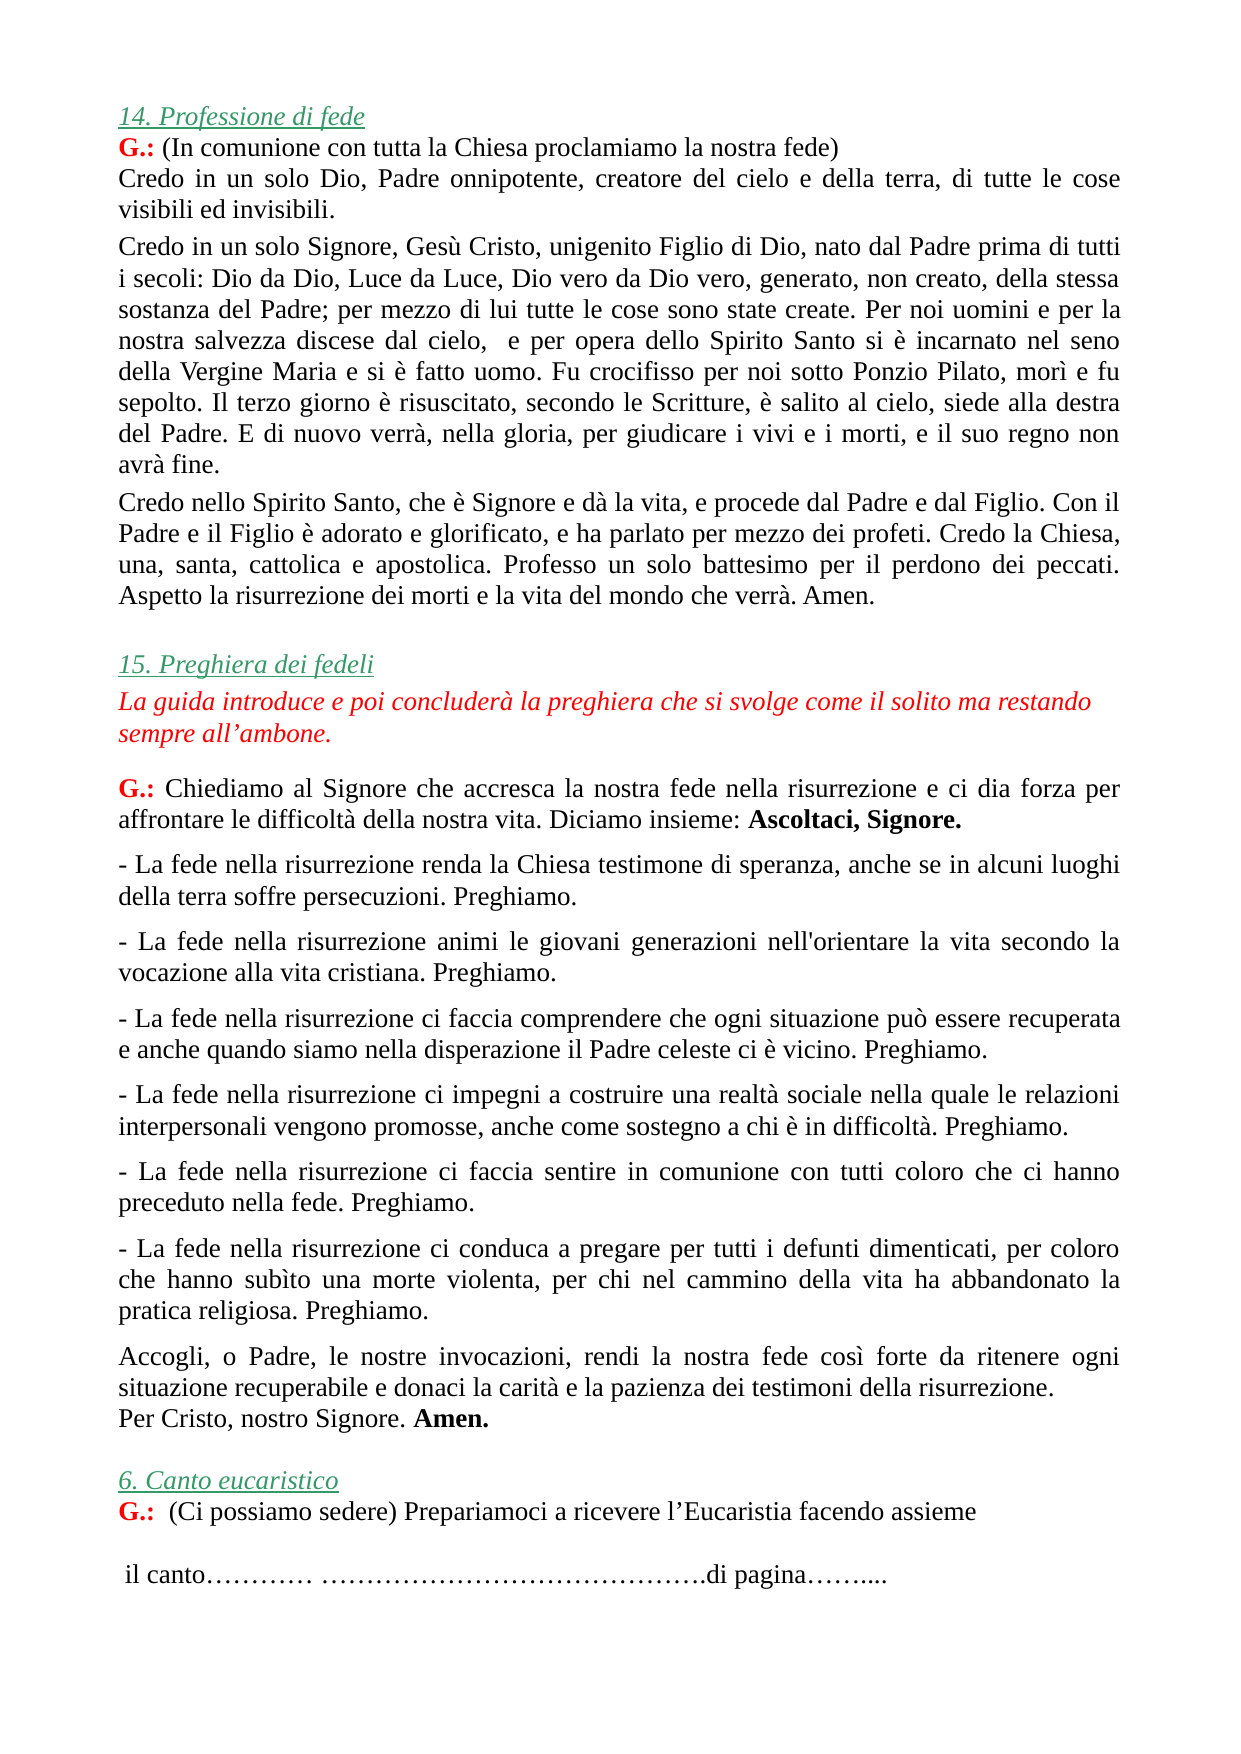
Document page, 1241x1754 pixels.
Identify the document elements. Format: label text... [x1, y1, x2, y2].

text - La fede nella risurrezione animi le giovani generazioni nell'orientare la vita secondo la vocazione alla vita cristiana. Preghiamo. [118, 925, 1122, 987]
text Credo nello Spirito Santo, che è Signore e dà la vita, e procede dal Padre e dal Figlio. Con il Padre e il Figlio è adorato e glorificato, e ha parlato per mezzo dei profeti. Credo la Chiesa, una, santa, cattolica e apostolica. Professo un solo battesimo per il perdono dei peccati. Aspetto la risurrezione dei morti e la vita del mondo che verrà. Amen. [118, 486, 1122, 610]
text G.: (Ci possiamo sedere) Prepariamoci a ricevere l’Eucaristia facendo assieme [118, 1495, 1122, 1527]
text Per Cristo, nostro Signore. Amen. [118, 1402, 1122, 1433]
text 15. Preghiera dei fedeli [118, 648, 1122, 679]
text G.: (In comunione con tutta la Chiesa proclamiamo la nostra fede) [118, 131, 1122, 162]
text La guida introduce e poi concluderà la preghiera che si svolge come il solito ma restando sempre all’ambone. [118, 686, 1122, 748]
text - La fede nella risurrezione ci conduca a pregare per tutti i defunti dimenticati, per coloro che hanno subìto una morte violenta, per chi nel cammino della vita ha abbandonato la pratica religiosa. Preghiamo. [118, 1232, 1122, 1325]
text - La fede nella risurrezione ci faccia sentire in comunione con tutti coloro che ci hanno preceduto nella fede. Preghiamo. [118, 1155, 1122, 1217]
text G.: Chiediamo al Signore che accresca la nostra fede nella risurrezione e ci dia forza per affrontare le difficoltà della nostra vita. Diciamo insieme: Ascoltaci, Signore. [118, 772, 1122, 834]
text 14. Professione di fede [118, 100, 1122, 131]
text - La fede nella risurrezione ci faccia comprendere che ogni situazione può essere recuperata e anche quando siamo nella disperazione il Padre celeste ci è vicino. Preghiamo. [118, 1002, 1122, 1064]
text il canto………… …………………………………….di pagina…….... [118, 1558, 1122, 1589]
text Credo in un solo Dio, Padre onnipotente, creatore del cielo e della terra, di tutte le cose visibili ed invisibili. [118, 162, 1122, 224]
text Credo in un solo Signore, Gesù Cristo, unigenito Figlio di Dio, nato dal Padre prima di tutti i secoli: Dio da Dio, Luce da Luce, Dio vero da Dio vero, generato, non creato, della stessa sostanza del Padre; per mezzo di lui tutte le cose sono state create. Per noi uomini e per la nostra salvezza discese dal cielo, e per opera dello Spirito Santo si è incarnato nel seno della Vergine Maria e si è fatto uomo. Fu crocifisso per noi sotto Ponzio Pilato, morì e fu sepolto. Il terzo giorno è risuscitato, secondo le Scritture, è salito al cielo, siede alla destra del Padre. E di nuovo verrà, nella gloria, per giudicare i vivi e i morti, e il suo regno non avrà fine. [118, 231, 1122, 480]
text - La fede nella risurrezione ci impegni a costruire una realtà sociale nella quale le relazioni interpersonali vengono promosse, anche come sostegno a chi è in difficoltà. Preghiamo. [118, 1078, 1122, 1141]
text - La fede nella risurrezione renda la Chiesa testimone di speranza, anche se in alcuni luoghi della terra soffre persecuzioni. Preghiamo. [118, 848, 1122, 911]
text 6. Canto eucaristico [118, 1464, 1122, 1495]
text Accogli, o Padre, le nostre invocazioni, rendi la nostra fede così forte da ritenere ogni situazione recuperabile e donaci la carità e la pazienza dei testimoni della risurrezione. [118, 1340, 1122, 1402]
